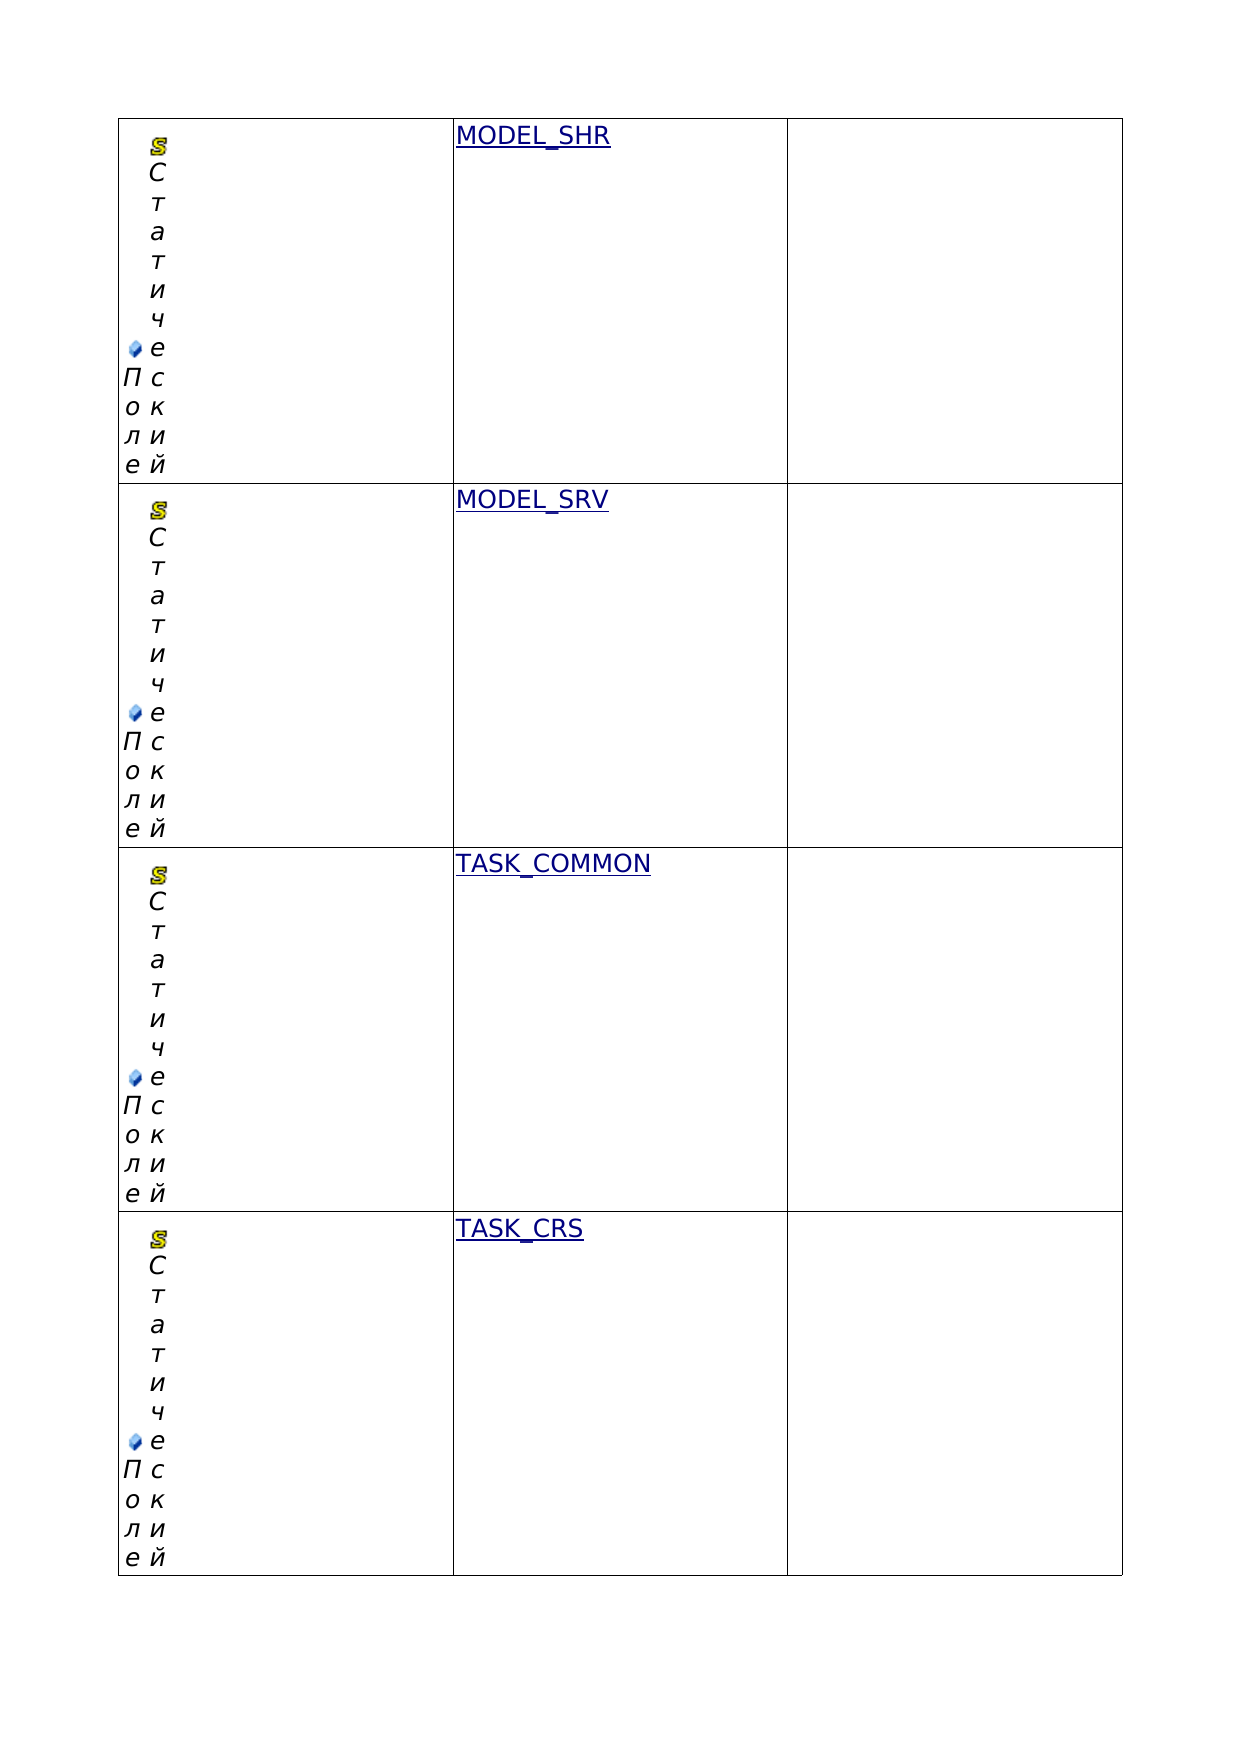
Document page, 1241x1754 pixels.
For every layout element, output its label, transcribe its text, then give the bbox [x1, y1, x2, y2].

table_cell [119, 484, 453, 847]
table_cell [119, 1212, 453, 1575]
picture [121, 1066, 146, 1092]
table_cell [119, 119, 453, 482]
table_cell [788, 848, 1122, 1211]
table_cell [788, 1212, 1122, 1575]
picture [146, 862, 172, 888]
table_cell [788, 484, 1122, 847]
picture [121, 702, 146, 727]
table_cell [119, 848, 453, 1211]
table_cell MODEL_SRV [454, 484, 787, 847]
picture [146, 133, 172, 159]
table_cell [788, 119, 1122, 482]
table_cell TASK_CRS [454, 1212, 787, 1575]
table_cell MODEL_SHR [454, 119, 787, 482]
picture [121, 337, 146, 363]
table_cell TASK_COMMON [454, 848, 787, 1211]
picture [146, 1226, 172, 1252]
picture [146, 497, 172, 523]
picture [121, 1430, 146, 1456]
